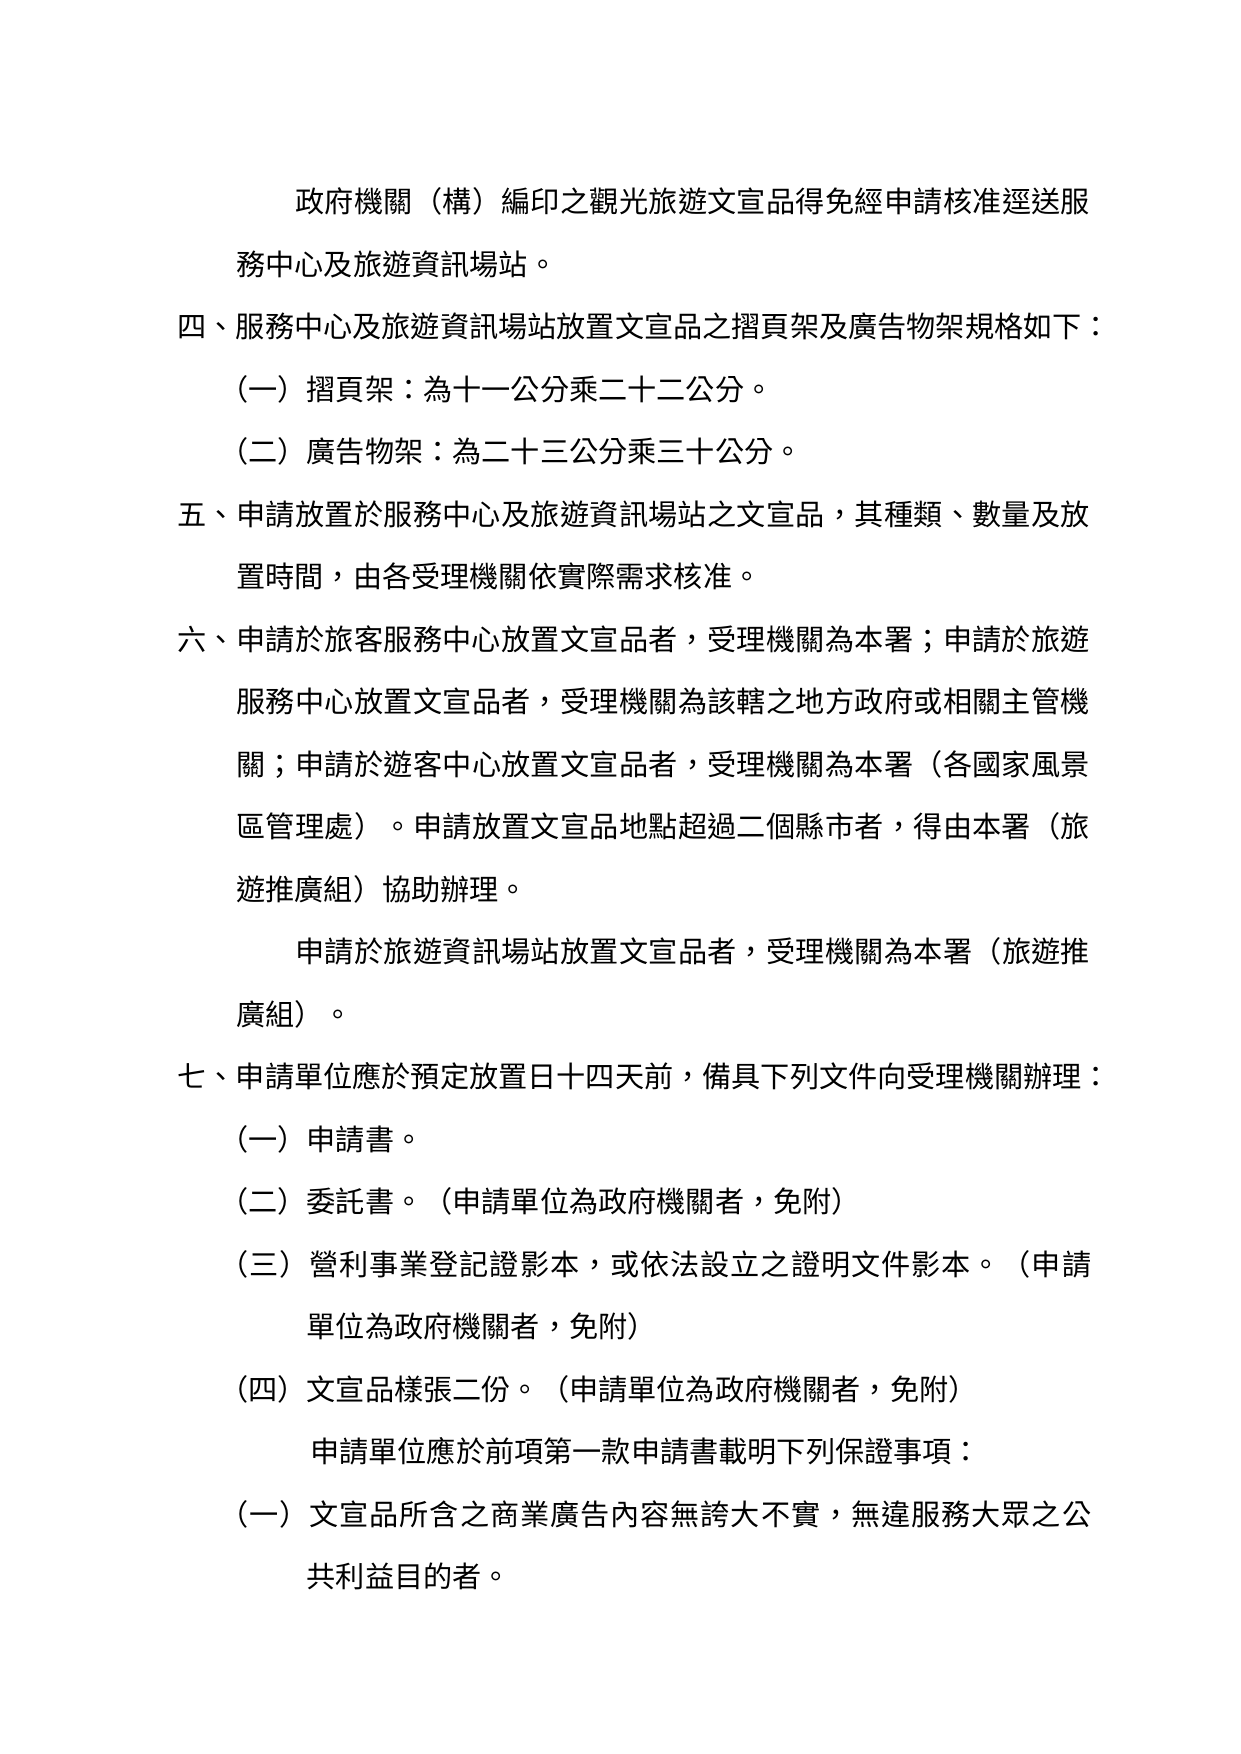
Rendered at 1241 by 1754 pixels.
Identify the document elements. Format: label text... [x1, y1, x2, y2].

text 五、申請放置於服務中心及旅遊資訊場站之文宣品，其種類、數量及放置時間，由各受理機關依實際需求核准。 [177, 471, 1092, 596]
text 政府機關（構）編印之觀光旅遊文宣品得免經申請核准逕送服務中心及旅遊資訊場站。 [236, 158, 1092, 283]
text 申請於旅遊資訊場站放置文宣品者，受理機關為本署（旅遊推廣組）。 [236, 908, 1092, 1033]
text 申請單位應於前項第一款申請書載明下列保證事項： [177, 1408, 1092, 1471]
text 四、服務中心及旅遊資訊場站放置文宣品之摺頁架及廣告物架規格如下： [177, 283, 1092, 346]
text （一）文宣品所含之商業廣告內容無誇大不實，無違服務大眾之公共利益目的者。 [219, 1471, 1092, 1596]
text （四）文宣品樣張二份。（申請單位為政府機關者，免附） [219, 1346, 1092, 1408]
text （二）委託書。（申請單位為政府機關者，免附） [219, 1158, 1092, 1221]
text （三）營利事業登記證影本，或依法設立之證明文件影本。（申請單位為政府機關者，免附） [219, 1221, 1092, 1346]
text （一）申請書。 [219, 1096, 1092, 1158]
text 六、申請於旅客服務中心放置文宣品者，受理機關為本署；申請於旅遊服務中心放置文宣品者，受理機關為該轄之地方政府或相關主管機關；申請於遊客中心放置文宣品者，受理機關為本署（各國家風景區管理處）。申請放置文宣品地點超過二個縣市者，得由本署（旅遊推廣組）協助辦理。 [177, 596, 1092, 908]
text （二）廣告物架：為二十三公分乘三十公分。 [219, 408, 1092, 471]
text （一）摺頁架：為十一公分乘二十二公分。 [219, 346, 1092, 408]
text 七、申請單位應於預定放置日十四天前，備具下列文件向受理機關辦理： [177, 1033, 1092, 1096]
